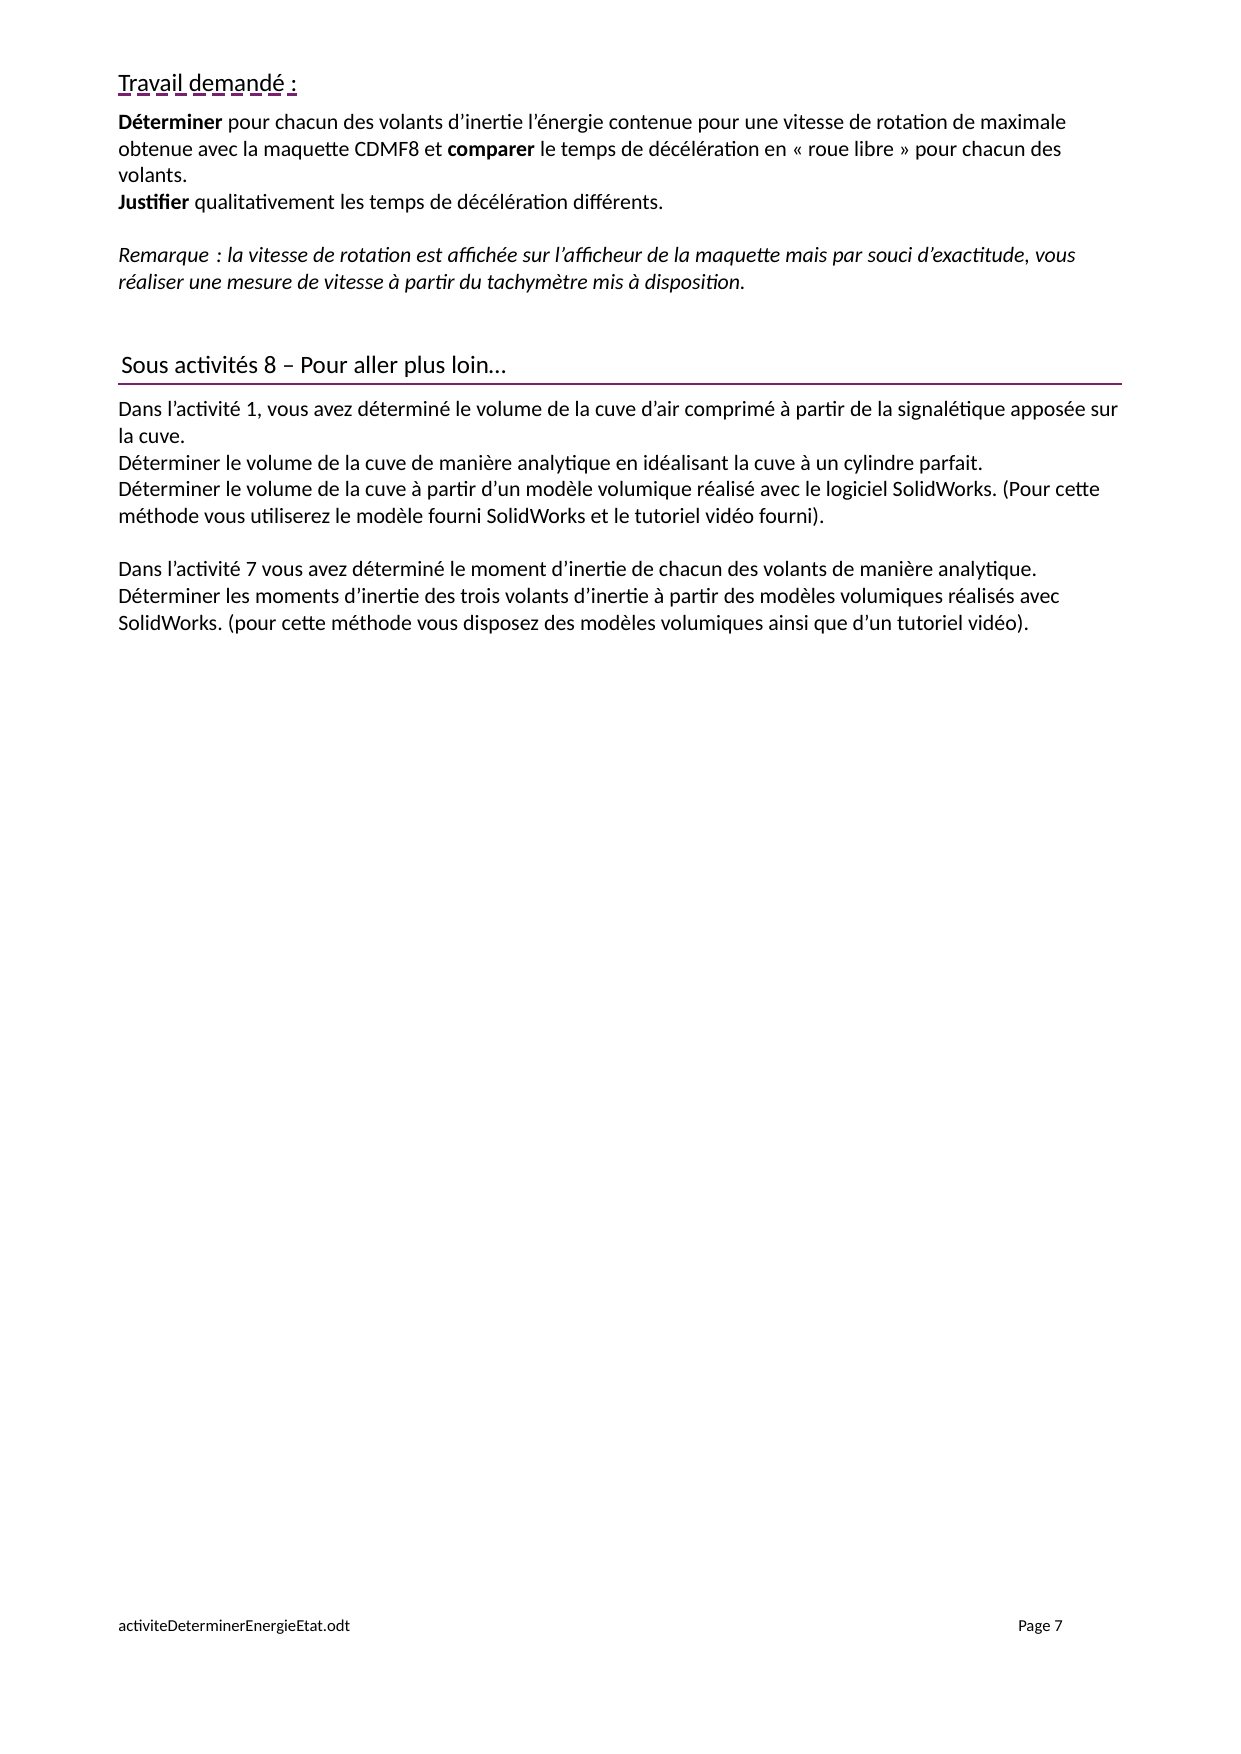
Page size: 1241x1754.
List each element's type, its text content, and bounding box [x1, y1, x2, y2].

subtitle Travail demandé : [118, 67, 1122, 98]
subtitle Sous activités 8 – Pour aller plus loin… [118, 346, 1122, 383]
text Déterminer le volume de la cuve à partir d’un modèle volumique réalisé avec le logiciel SolidWorks. (Pour cette méthode vous utiliserez le modèle fourni SolidWorks et le tutoriel vidéo fourni). [118, 475, 1122, 529]
text Déterminer le volume de la cuve de manière analytique en idéalisant la cuve à un cylindre parfait. [118, 449, 1122, 475]
text Déterminer pour chacun des volants d’inertie l’énergie contenue pour une vitesse de rotation de maximale obtenue avec la maquette CDMF8 et comparer le temps de décélération en « roue libre » pour chacun des volants. [118, 108, 1122, 188]
text Dans l’activité 7 vous avez déterminé le moment d’inertie de chacun des volants de manière analytique. [118, 555, 1122, 582]
text Dans l’activité 1, vous avez déterminé le volume de la cuve d’air comprimé à partir de la signalétique apposée sur la cuve. [118, 395, 1122, 449]
text Déterminer les moments d’inertie des trois volants d’inertie à partir des modèles volumiques réalisés avec SolidWorks. (pour cette méthode vous disposez des modèles volumiques ainsi que d’un tutoriel vidéo). [118, 582, 1122, 635]
text Remarque : la vitesse de rotation est affichée sur l’afficheur de la maquette mais par souci d’exactitude, vous réaliser une mesure de vitesse à partir du tachymètre mis à disposition. [118, 241, 1122, 295]
text Justifier qualitativement les temps de décélération différents. [118, 188, 1122, 215]
